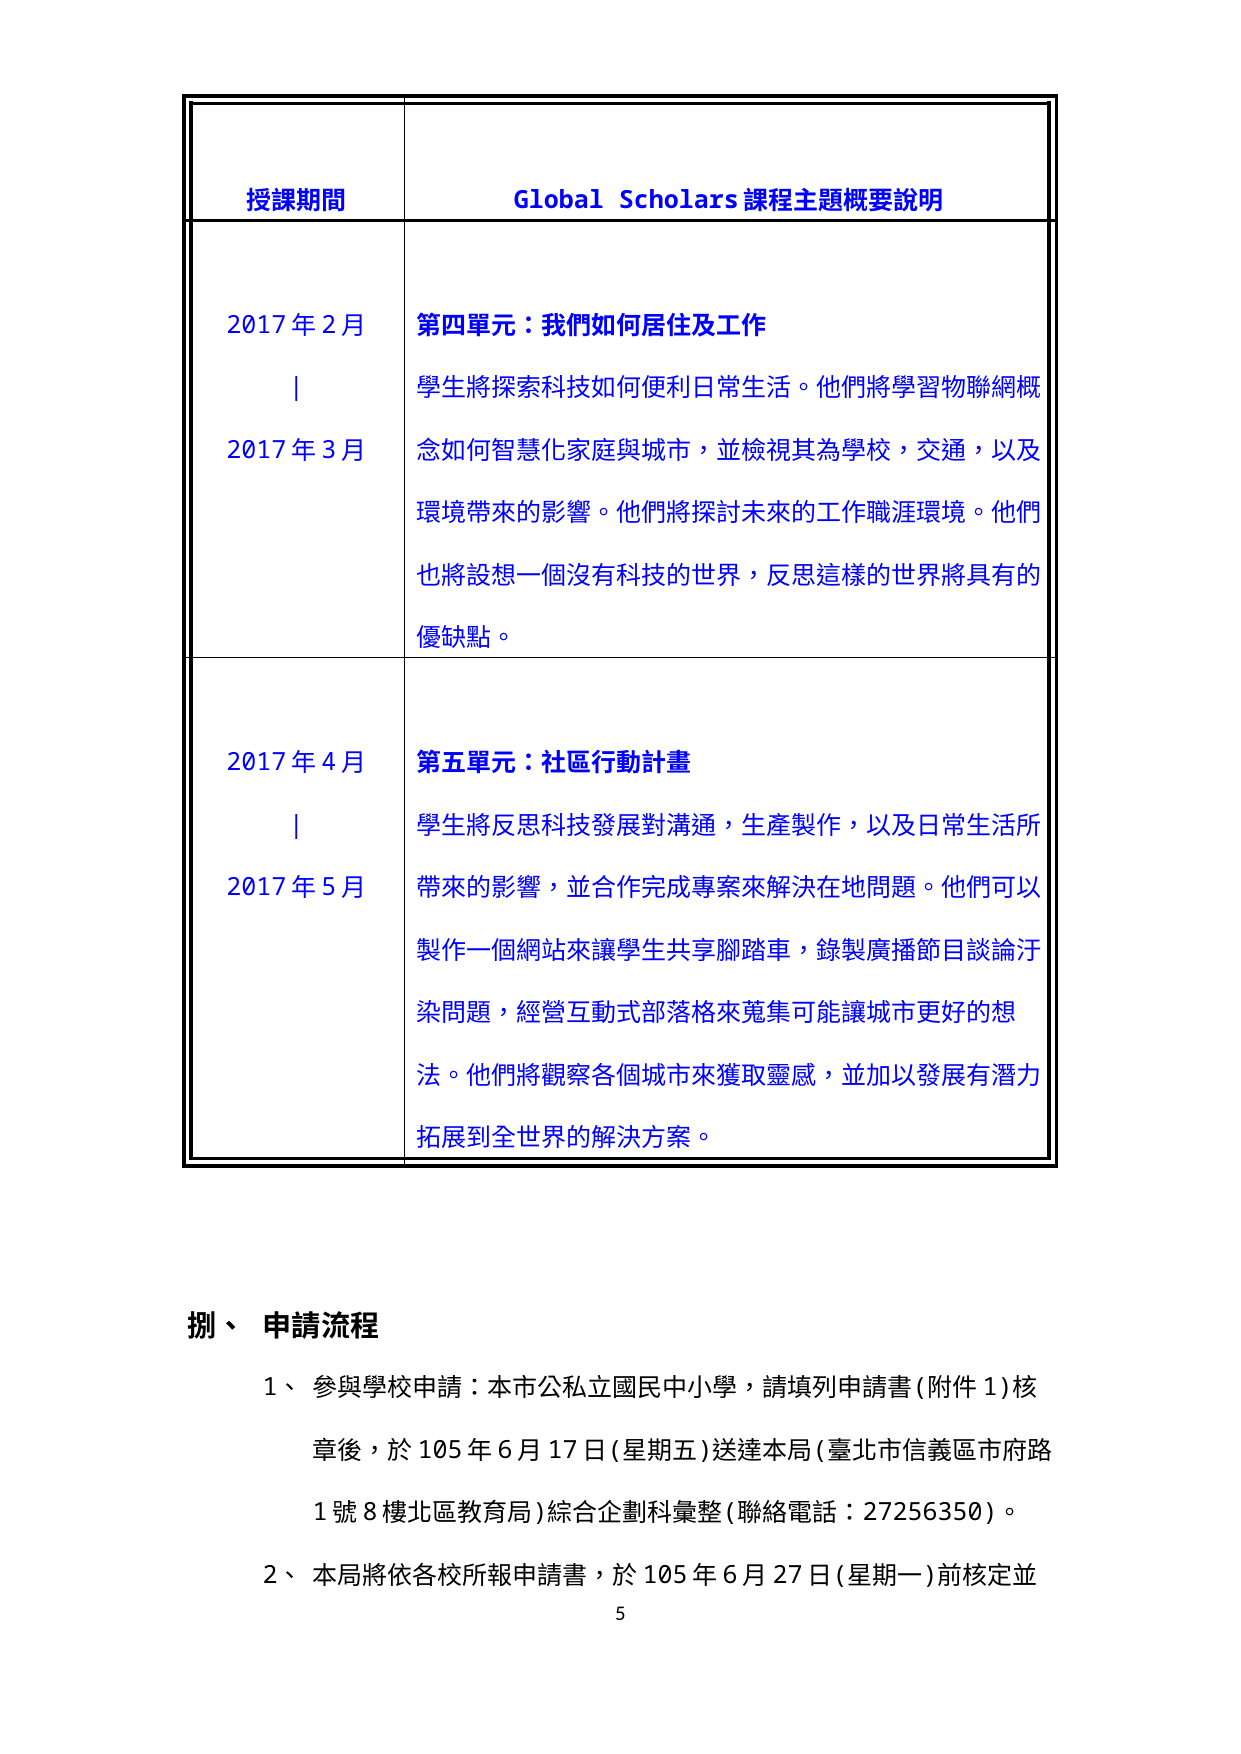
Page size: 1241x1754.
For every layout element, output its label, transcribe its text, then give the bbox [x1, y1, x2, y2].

list 申請流程 [187, 1282, 1053, 1344]
table_cell 2017年2月 | 2017年3月 [193, 222, 404, 657]
table_header Global Scholars課程主題概要說明 [405, 98, 1053, 219]
table_header 授課期間 [188, 98, 404, 219]
table_cell 2017年4月 | 2017年5月 [193, 658, 404, 1157]
list 本局將依各校所報申請書，於105年6月27日(星期一)前核定並 [262, 1532, 1053, 1594]
list 參與學校申請：本市公私立國民中小學，請填列申請書(附件1)核章後，於105年6月17日(星期五)送達本局(臺北市信義區市府路1號8樓北區教育局)綜合企劃科彙整(聯絡電話：27256350)。 [262, 1344, 1053, 1532]
table_cell 第四單元：我們如何居住及工作 學生將探索科技如何便利日常生活。他們將學習物聯網概念如何智慧化家庭與城市，並檢視其為學校，交通，以及環境帶來的影響。他們將探討未來的工作職涯環境。他們也將設想一個沒有科技的世界，反思這樣的世界將具有的優缺點。 [405, 222, 1047, 657]
table_cell 第五單元：社區行動計畫 學生將反思科技發展對溝通，生產製作，以及日常生活所帶來的影響，並合作完成專案來解決在地問題。他們可以製作一個網站來讓學生共享腳踏車，錄製廣播節目談論汙染問題，經營互動式部落格來蒐集可能讓城市更好的想法。他們將觀察各個城市來獲取靈感，並加以發展有潛力拓展到全世界的解決方案。 [405, 658, 1047, 1157]
